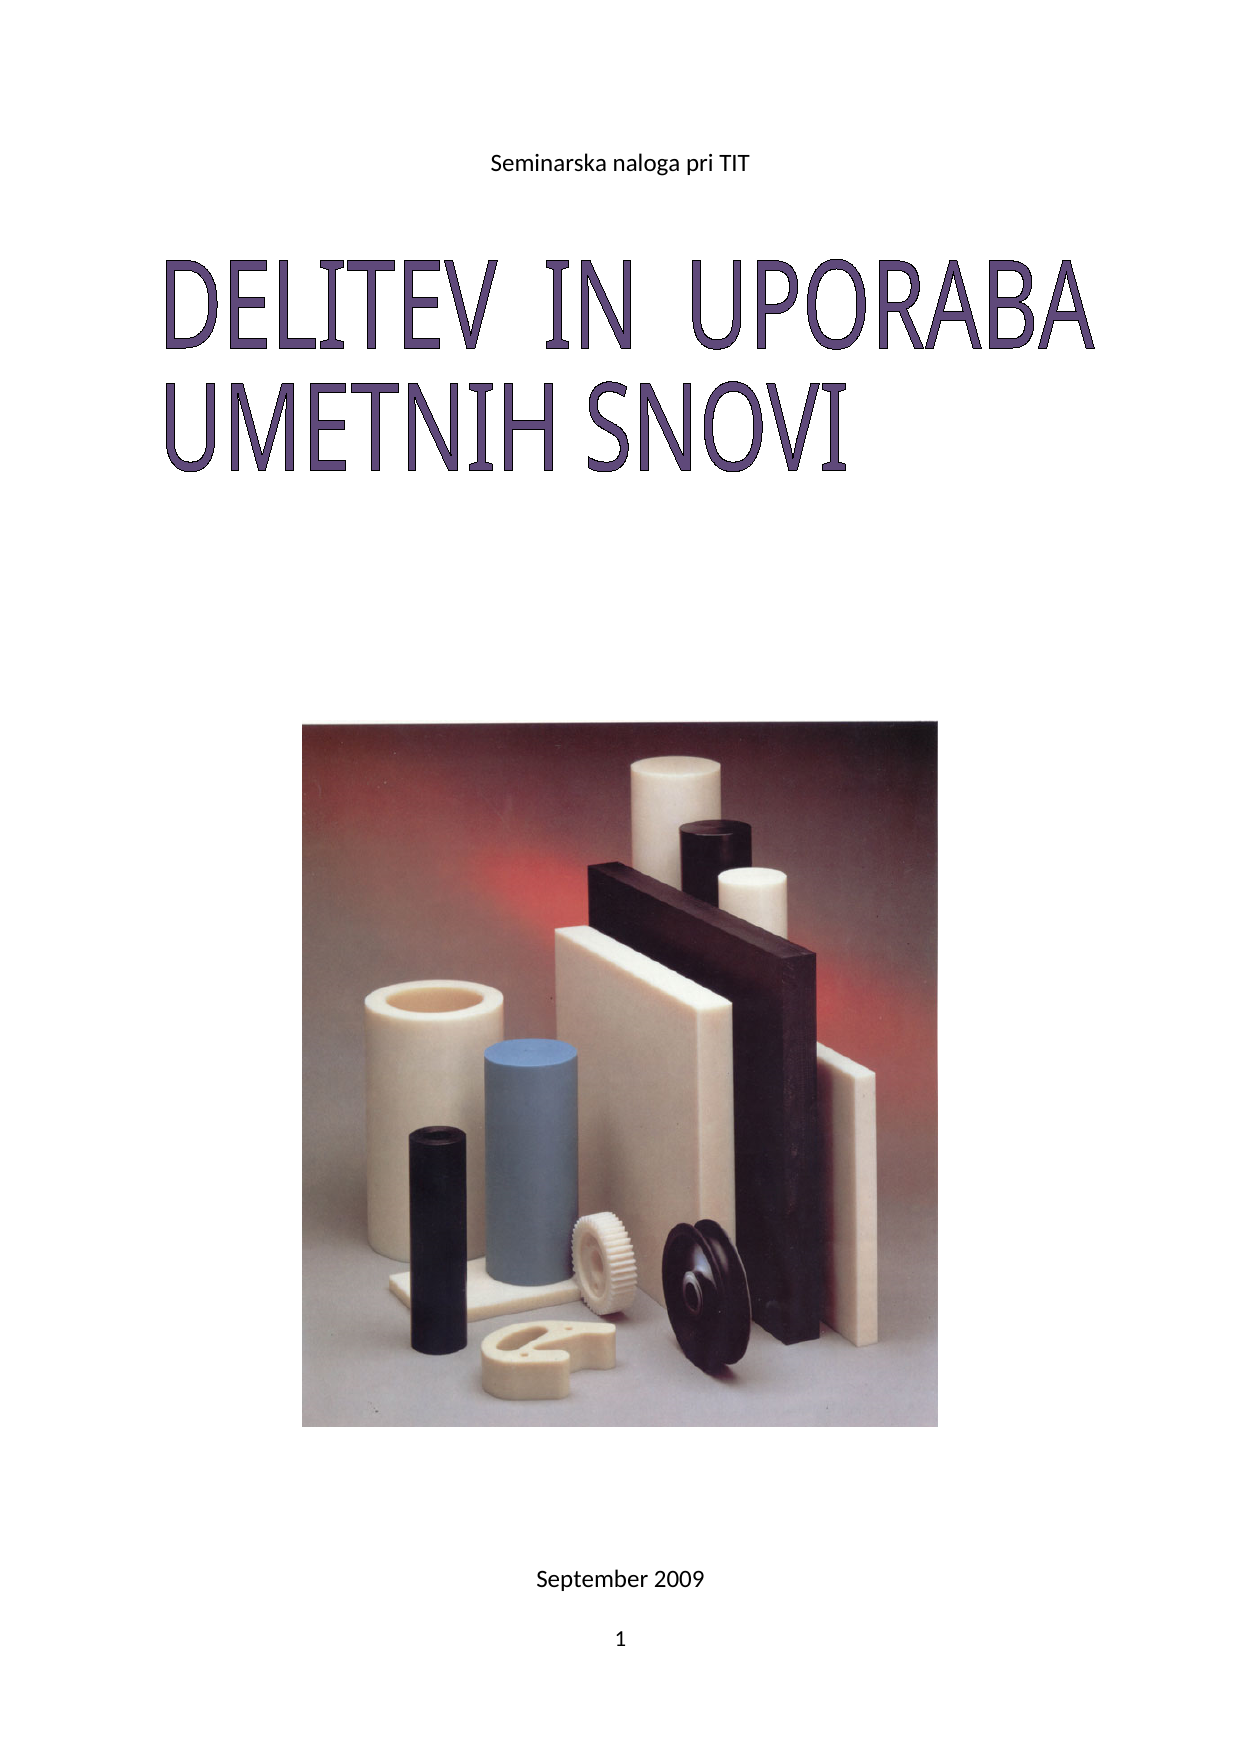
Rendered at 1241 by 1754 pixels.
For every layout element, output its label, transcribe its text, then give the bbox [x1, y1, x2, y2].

text September 2009 [148, 1563, 1093, 1594]
subtitle Seminarska naloga pri TIT [148, 148, 1093, 178]
picture [302, 720, 938, 1427]
